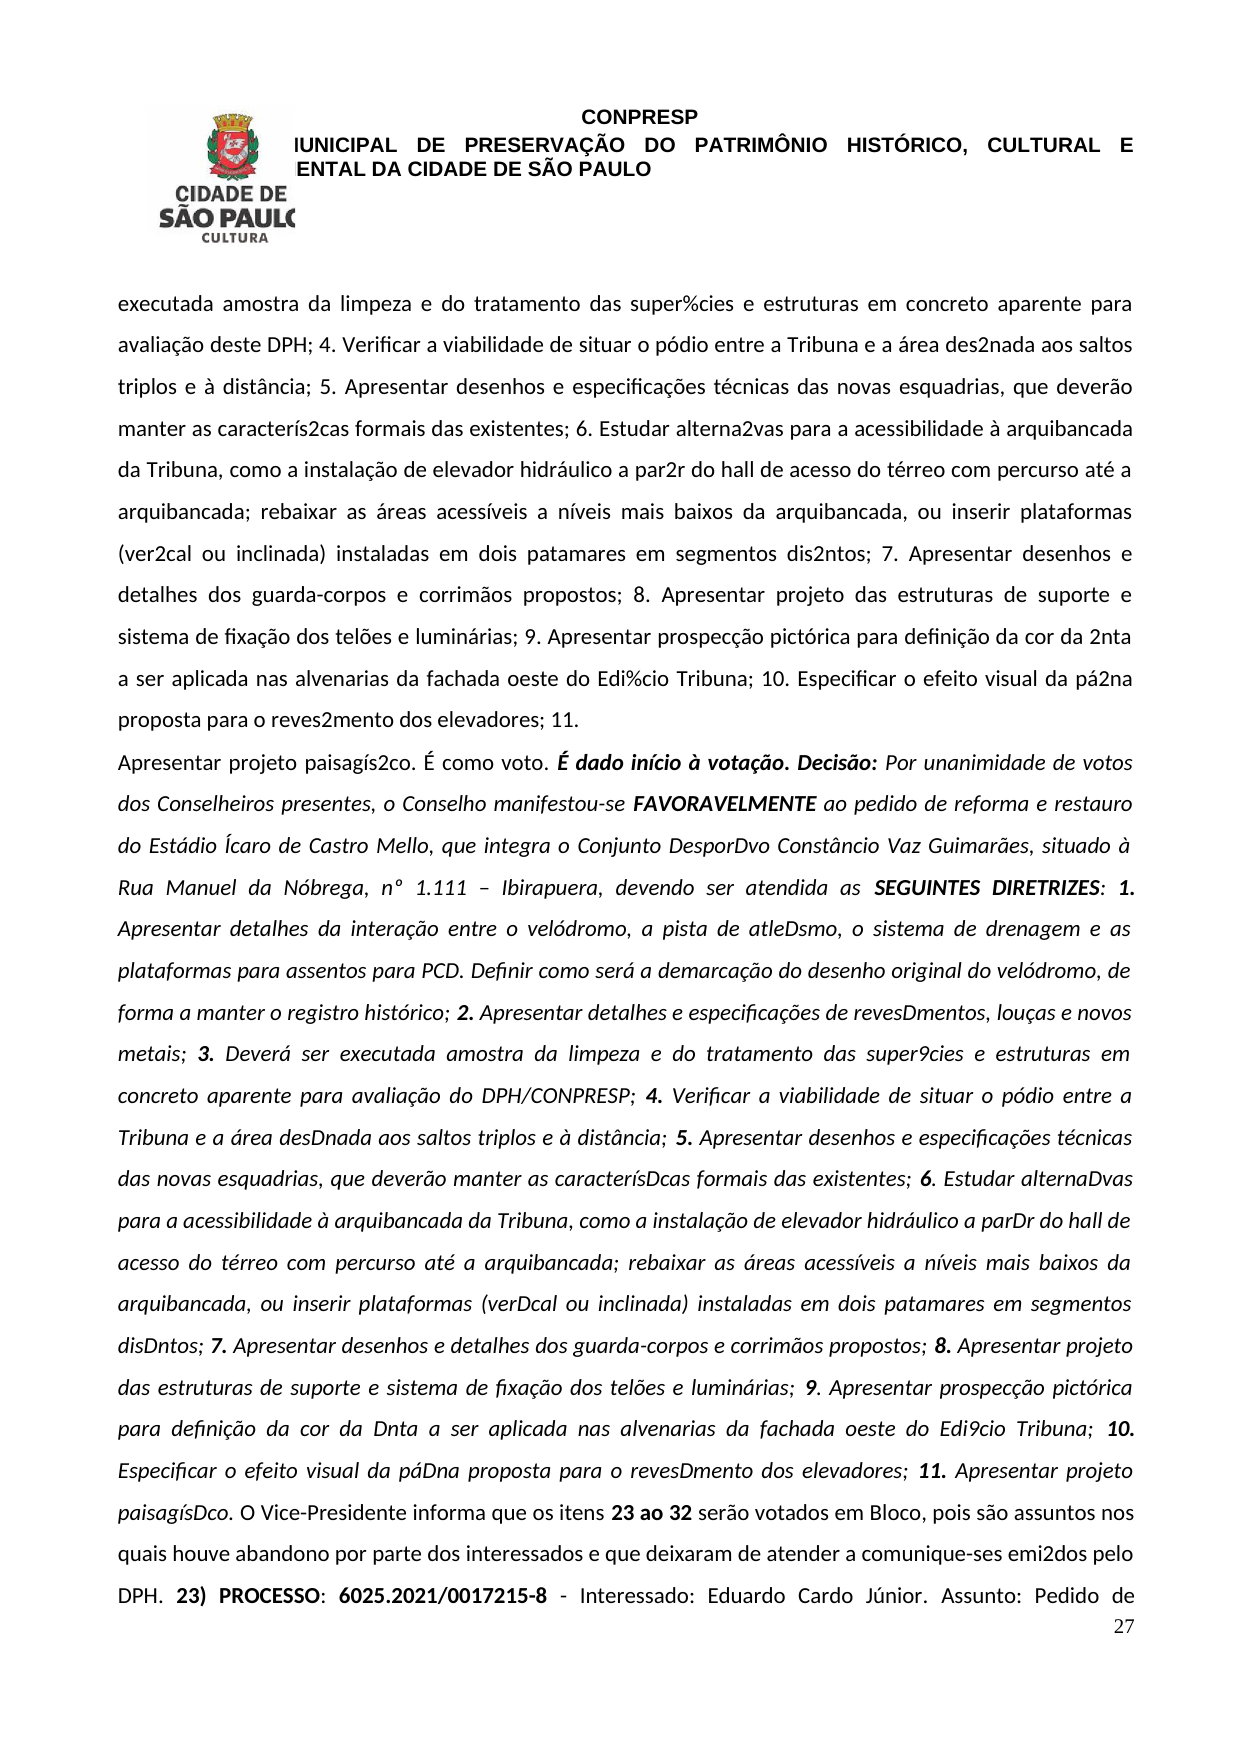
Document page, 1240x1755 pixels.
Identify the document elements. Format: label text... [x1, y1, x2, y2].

text Apresentar projeto paisagís2co. É como voto. É dado início à votação. Decisão: Por unanimidade de votos dos Conselheiros presentes, o Conselho manifestou-se FAVORAVELMENTE ao pedido de reforma e restauro do Estádio Ícaro de Castro Mello, que integra o Conjunto DesporDvo Constâncio Vaz Guimarães, situado à Rua Manuel da Nóbrega, nº 1.111 – Ibirapuera, devendo ser atendida as SEGUINTES DIRETRIZES: 1. Apresentar detalhes da interação entre o velódromo, a pista de atleDsmo, o sistema de drenagem e as plataformas para assentos para PCD. Definir como será a demarcação do desenho original do velódromo, de forma a manter o registro histórico; 2. Apresentar detalhes e especificações de revesDmentos, louças e novos metais; 3. Deverá ser executada amostra da limpeza e do tratamento das super9cies e estruturas em concreto aparente para avaliação do DPH/CONPRESP; 4. Verificar a viabilidade de situar o pódio entre a Tribuna e a área desDnada aos saltos triplos e à distância; 5. Apresentar desenhos e especificações técnicas das novas esquadrias, que deverão manter as caracterísDcas formais das existentes; 6. Estudar alternaDvas para a acessibilidade à arquibancada da Tribuna, como a instalação de elevador hidráulico a parDr do hall de acesso do térreo com percurso até a arquibancada; rebaixar as áreas acessíveis a níveis mais baixos da arquibancada, ou inserir plataformas (verDcal ou inclinada) instaladas em dois patamares em segmentos disDntos; 7. Apresentar desenhos e detalhes dos guarda-corpos e corrimãos propostos; 8. Apresentar projeto das estruturas de suporte e sistema de fixação dos telões e luminárias; 9. Apresentar prospecção pictórica para definição da cor da Dnta a ser aplicada nas alvenarias da fachada oeste do Edi9cio Tribuna; 10. Especificar o efeito visual da páDna proposta para o revesDmento dos elevadores; 11. Apresentar projeto paisagísDco. O Vice-Presidente informa que os itens 23 ao 32 serão votados em Bloco, pois são assuntos nos quais houve abandono por parte dos interessados e que deixaram de atender a comunique-ses emi2dos pelo DPH. 23) PROCESSO: 6025.2021/0017215-8 - Interessado: Eduardo Cardo Júnior. Assunto: Pedido de [118, 748, 1135, 1609]
text executada amostra da limpeza e do tratamento das super%cies e estruturas em concreto aparente para avaliação deste DPH; 4. Verificar a viabilidade de situar o pódio entre a Tribuna e a área des2nada aos saltos triplos e à distância; 5. Apresentar desenhos e especificações técnicas das novas esquadrias, que deverão manter as caracterís2cas formais das existentes; 6. Estudar alterna2vas para a acessibilidade à arquibancada da Tribuna, como a instalação de elevador hidráulico a par2r do hall de acesso do térreo com percurso até a arquibancada; rebaixar as áreas acessíveis a níveis mais baixos da arquibancada, ou inserir plataformas (ver2cal ou inclinada) instaladas em dois patamares em segmentos dis2ntos; 7. Apresentar desenhos e detalhes dos guarda-corpos e corrimãos propostos; 8. Apresentar projeto das estruturas de suporte e sistema de fixação dos telões e luminárias; 9. Apresentar prospecção pictórica para definição da cor da 2nta a ser aplicada nas alvenarias da fachada oeste do Edi%cio Tribuna; 10. Especificar o efeito visual da pá2na proposta para o reves2mento dos elevadores; 11. [118, 289, 1135, 734]
